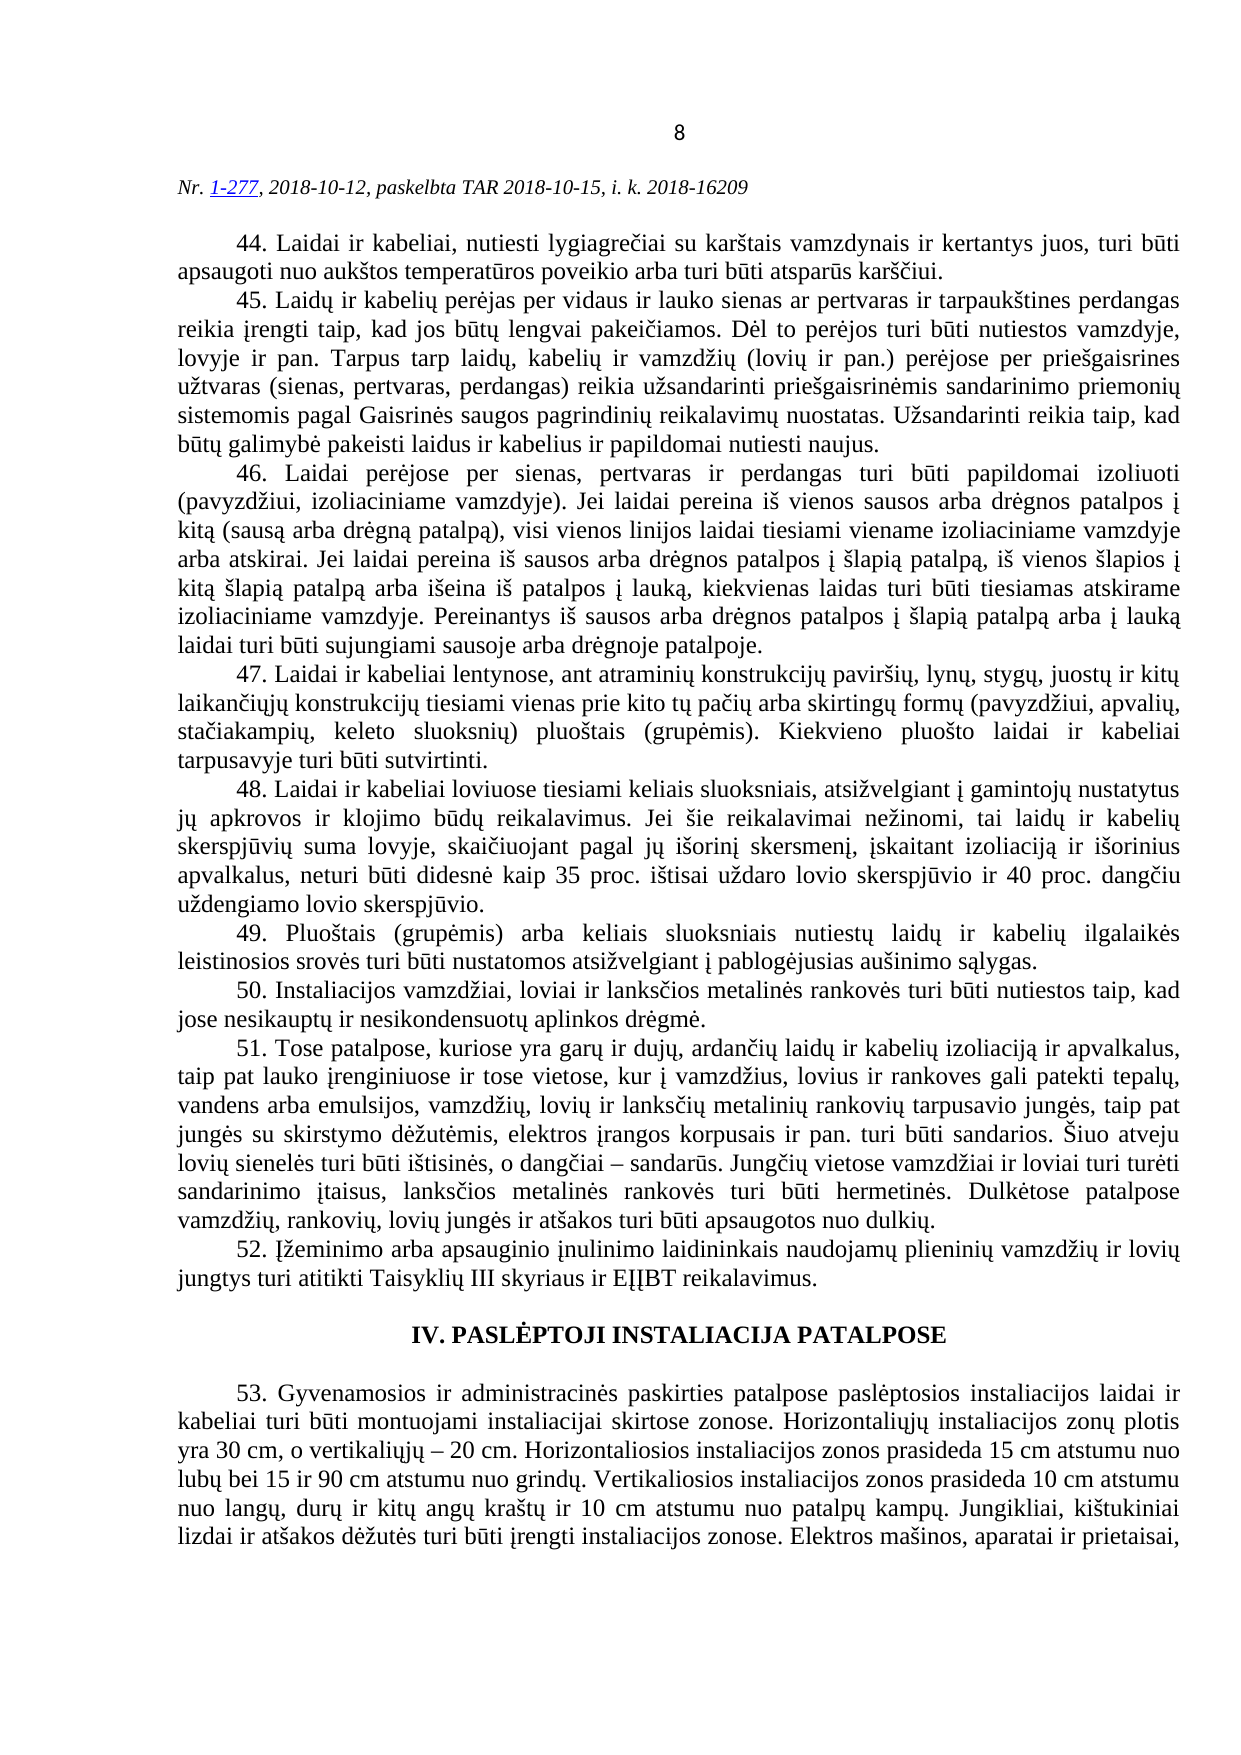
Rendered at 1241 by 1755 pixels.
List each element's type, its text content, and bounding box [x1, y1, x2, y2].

text 50. Instaliacijos vamzdžiai, loviai ir lanksčios metalinės rankovės turi būti nutiestos taip, kad jose nesikauptų ir nesikondensuotų aplinkos drėgmė. [177, 975, 1181, 1033]
text Nr. 1-277, 2018-10-12, paskelbta TAR 2018-10-15, i. k. 2018-16209 [177, 175, 1181, 199]
text 44. Laidai ir kabeliai, nutiesti lygiagrečiai su karštais vamzdynais ir kertantys juos, turi būti apsaugoti nuo aukštos temperatūros poveikio arba turi būti atsparūs karščiui. [177, 228, 1181, 285]
text 45. Laidų ir kabelių perėjas per vidaus ir lauko sienas ar pertvaras ir tarpaukštines perdangas reikia įrengti taip, kad jos būtų lengvai pakeičiamos. Dėl to perėjos turi būti nutiestos vamzdyje, lovyje ir pan. Tarpus tarp laidų, kabelių ir vamzdžių (lovių ir pan.) perėjose per priešgaisrines užtvaras (sienas, pertvaras, perdangas) reikia užsandarinti priešgaisrinėmis sandarinimo priemonių sistemomis pagal Gaisrinės saugos pagrindinių reikalavimų nuostatas. Užsandarinti reikia taip, kad būtų galimybė pakeisti laidus ir kabelius ir papildomai nutiesti naujus. [177, 285, 1181, 458]
text 48. Laidai ir kabeliai loviuose tiesiami keliais sluoksniais, atsižvelgiant į gamintojų nustatytus jų apkrovos ir klojimo būdų reikalavimus. Jei šie reikalavimai nežinomi, tai laidų ir kabelių skerspjūvių suma lovyje, skaičiuojant pagal jų išorinį skersmenį, įskaitant izoliaciją ir išorinius apvalkalus, neturi būti didesnė kaip 35 proc. ištisai uždaro lovio skerspjūvio ir 40 proc. dangčiu uždengiamo lovio skerspjūvio. [177, 774, 1181, 918]
text IV. PASLĖPTOJI INSTALIACIJA PATALPOSE [177, 1320, 1181, 1349]
text 53. Gyvenamosios ir administracinės paskirties patalpose paslėptosios instaliacijos laidai ir kabeliai turi būti montuojami instaliacijai skirtose zonose. Horizontaliųjų instaliacijos zonų plotis yra 30 cm, o vertikaliųjų – 20 cm. Horizontaliosios instaliacijos zonos prasideda 15 cm atstumu nuo lubų bei 15 ir 90 cm atstumu nuo grindų. Vertikaliosios instaliacijos zonos prasideda 10 cm atstumu nuo langų, durų ir kitų angų kraštų ir 10 cm atstumu nuo patalpų kampų. Jungikliai, kištukiniai lizdai ir atšakos dėžutės turi būti įrengti instaliacijos zonose. Elektros mašinos, aparatai ir prietaisai, [177, 1378, 1181, 1550]
text 46. Laidai perėjose per sienas, pertvaras ir perdangas turi būti papildomai izoliuoti (pavyzdžiui, izoliaciniame vamzdyje). Jei laidai pereina iš vienos sausos arba drėgnos patalpos į kitą (sausą arba drėgną patalpą), visi vienos linijos laidai tiesiami viename izoliaciniame vamzdyje arba atskirai. Jei laidai pereina iš sausos arba drėgnos patalpos į šlapią patalpą, iš vienos šlapios į kitą šlapią patalpą arba išeina iš patalpos į lauką, kiekvienas laidas turi būti tiesiamas atskirame izoliaciniame vamzdyje. Pereinantys iš sausos arba drėgnos patalpos į šlapią patalpą arba į lauką laidai turi būti sujungiami sausoje arba drėgnoje patalpoje. [177, 458, 1181, 659]
text 52. Įžeminimo arba apsauginio įnulinimo laidininkais naudojamų plieninių vamzdžių ir lovių jungtys turi atitikti Taisyklių III skyriaus ir EĮĮBT reikalavimus. [177, 1234, 1181, 1291]
text 47. Laidai ir kabeliai lentynose, ant atraminių konstrukcijų paviršių, lynų, stygų, juostų ir kitų laikančiųjų konstrukcijų tiesiami vienas prie kito tų pačių arba skirtingų formų (pavyzdžiui, apvalių, stačiakampių, keleto sluoksnių) pluoštais (grupėmis). Kiekvieno pluošto laidai ir kabeliai tarpusavyje turi būti sutvirtinti. [177, 659, 1181, 774]
text 51. Tose patalpose, kuriose yra garų ir dujų, ardančių laidų ir kabelių izoliaciją ir apvalkalus, taip pat lauko įrenginiuose ir tose vietose, kur į vamzdžius, lovius ir rankoves gali patekti tepalų, vandens arba emulsijos, vamzdžių, lovių ir lanksčių metalinių rankovių tarpusavio jungės, taip pat jungės su skirstymo dėžutėmis, elektros įrangos korpusais ir pan. turi būti sandarios. Šiuo atveju lovių sienelės turi būti ištisinės, o dangčiai – sandarūs. Jungčių vietose vamzdžiai ir loviai turi turėti sandarinimo įtaisus, lanksčios metalinės rankovės turi būti hermetinės. Dulkėtose patalpose vamzdžių, rankovių, lovių jungės ir atšakos turi būti apsaugotos nuo dulkių. [177, 1033, 1181, 1234]
text 49. Pluoštais (grupėmis) arba keliais sluoksniais nutiestų laidų ir kabelių ilgalaikės leistinosios srovės turi būti nustatomos atsižvelgiant į pablogėjusias aušinimo sąlygas. [177, 918, 1181, 975]
